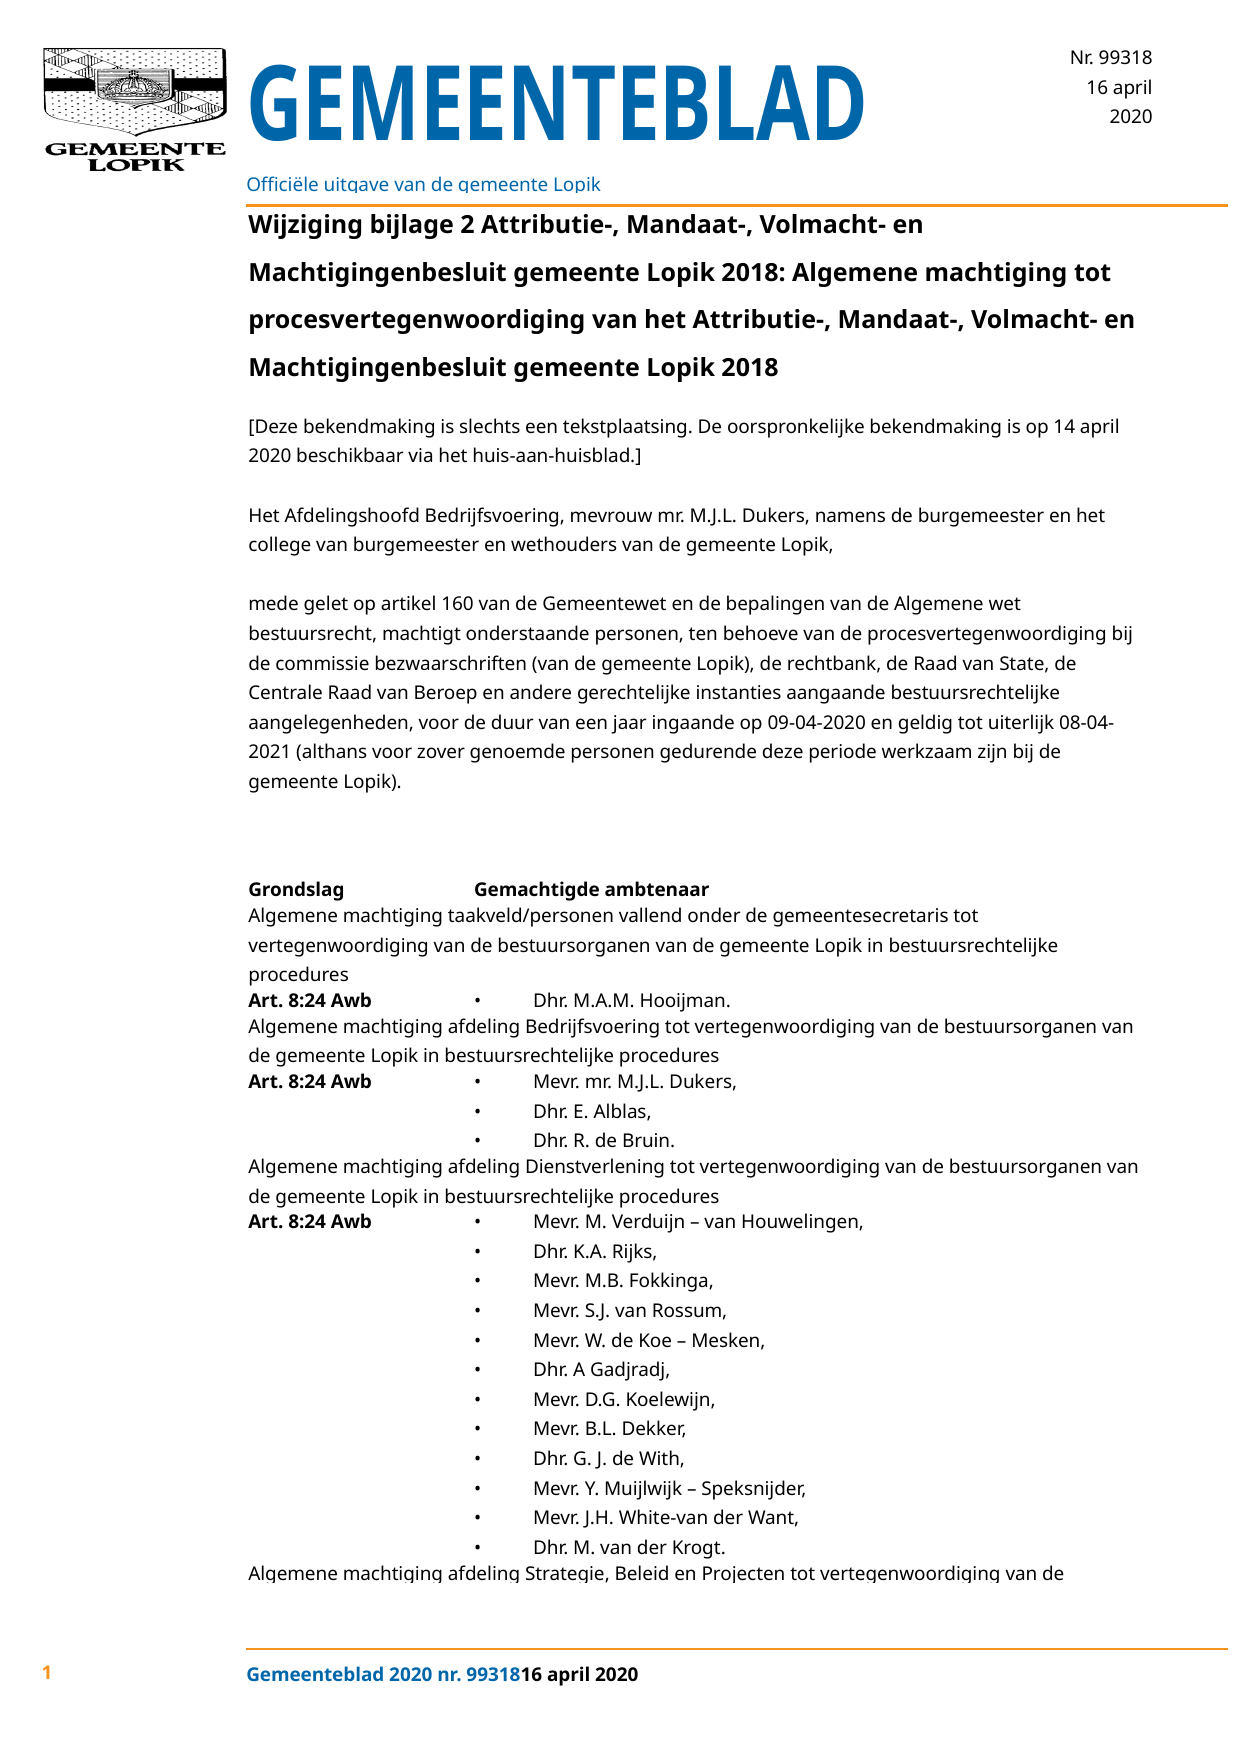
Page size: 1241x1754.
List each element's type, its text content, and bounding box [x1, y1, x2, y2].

text Het Afdelingshoofd Bedrijfsvoering, mevrouw mr. M.J.L. Dukers, namens de burgemeester en het college van burgemeester en wethouders van de gemeente Lopik, [248, 502, 1152, 557]
table_cell Algemene machtiging afdeling Bedrijfsvoering tot vertegenwoordiging van de bestuursorganen van de gemeente Lopik in bestuursrechtelijke procedures [248, 1013, 1152, 1068]
table_cell Algemene machtiging afdeling Dienstverlening tot vertegenwoordiging van de bestuursorganen van de gemeente Lopik in bestuursrechtelijke procedures [248, 1153, 1152, 1208]
table_cell Mevr. mr. M.J.L. Dukers, Dhr. E. Alblas, Dhr. R. de Bruin. [474, 1068, 1152, 1153]
text Wijziging bijlage 2 Attributie-, Mandaat-, Volmacht- en Machtigingenbesluit gemeente Lopik 2018: Algemene machtiging tot procesvertegenwoordiging van het Attributie-, Mandaat-, Volmacht- en Machtigingenbesluit gemeente Lopik 2018 [248, 207, 1152, 384]
table_cell Art. 8:24 Awb [248, 987, 474, 1013]
table_cell Art. 8:24 Awb [248, 1209, 474, 1560]
table_header Gemachtigde ambtenaar [474, 877, 1152, 902]
table_cell Art. 8:24 Awb [248, 1068, 474, 1153]
table_cell Algemene machtiging afdeling Strategie, Beleid en Projecten tot vertegenwoordiging van de [248, 1560, 1152, 1583]
picture [41, 47, 231, 172]
table_cell Algemene machtiging taakveld/personen vallend onder de gemeentesecretaris tot vertegenwoordiging van de bestuursorganen van de gemeente Lopik in bestuursrechtelijke procedures [248, 903, 1152, 987]
table_header Grondslag [248, 877, 474, 902]
table_cell Dhr. M.A.M. Hooijman. [474, 987, 1152, 1013]
table_cell Mevr. M. Verduijn – van Houwelingen, Dhr. K.A. Rijks, Mevr. M.B. Fokkinga, Mevr. S.J. van Rossum, Mevr. W. de Koe – Mesken, Dhr. A Gadjradj, Mevr. D.G. Koelewijn, Mevr. B.L. Dekker, Dhr. G. J. de With, Mevr. Y. Muijlwijk – Speksnijder, Mevr. J.H. White-van der Want, Dhr. M. van der Krogt. [474, 1209, 1152, 1560]
text [Deze bekendmaking is slechts een tekstplaatsing. De oorspronkelijke bekendmaking is op 14 april 2020 beschikbaar via het huis-aan-huisblad.] [248, 413, 1152, 468]
text mede gelet op artikel 160 van de Gemeentewet en de bepalingen van de Algemene wet bestuursrecht, machtigt onderstaande personen, ten behoeve van de procesvertegenwoordiging bij de commissie bezwaarschriften (van de gemeente Lopik), de rechtbank, de Raad van State, de Centrale Raad van Beroep en andere gerechtelijke instanties aangaande bestuursrechtelijke aangelegenheden, voor de duur van een jaar ingaande op 09-04-2020 en geldig tot uiterlijk 08-04-2021 (althans voor zover genoemde personen gedurende deze periode werkzaam zijn bij de gemeente Lopik). [248, 591, 1152, 794]
